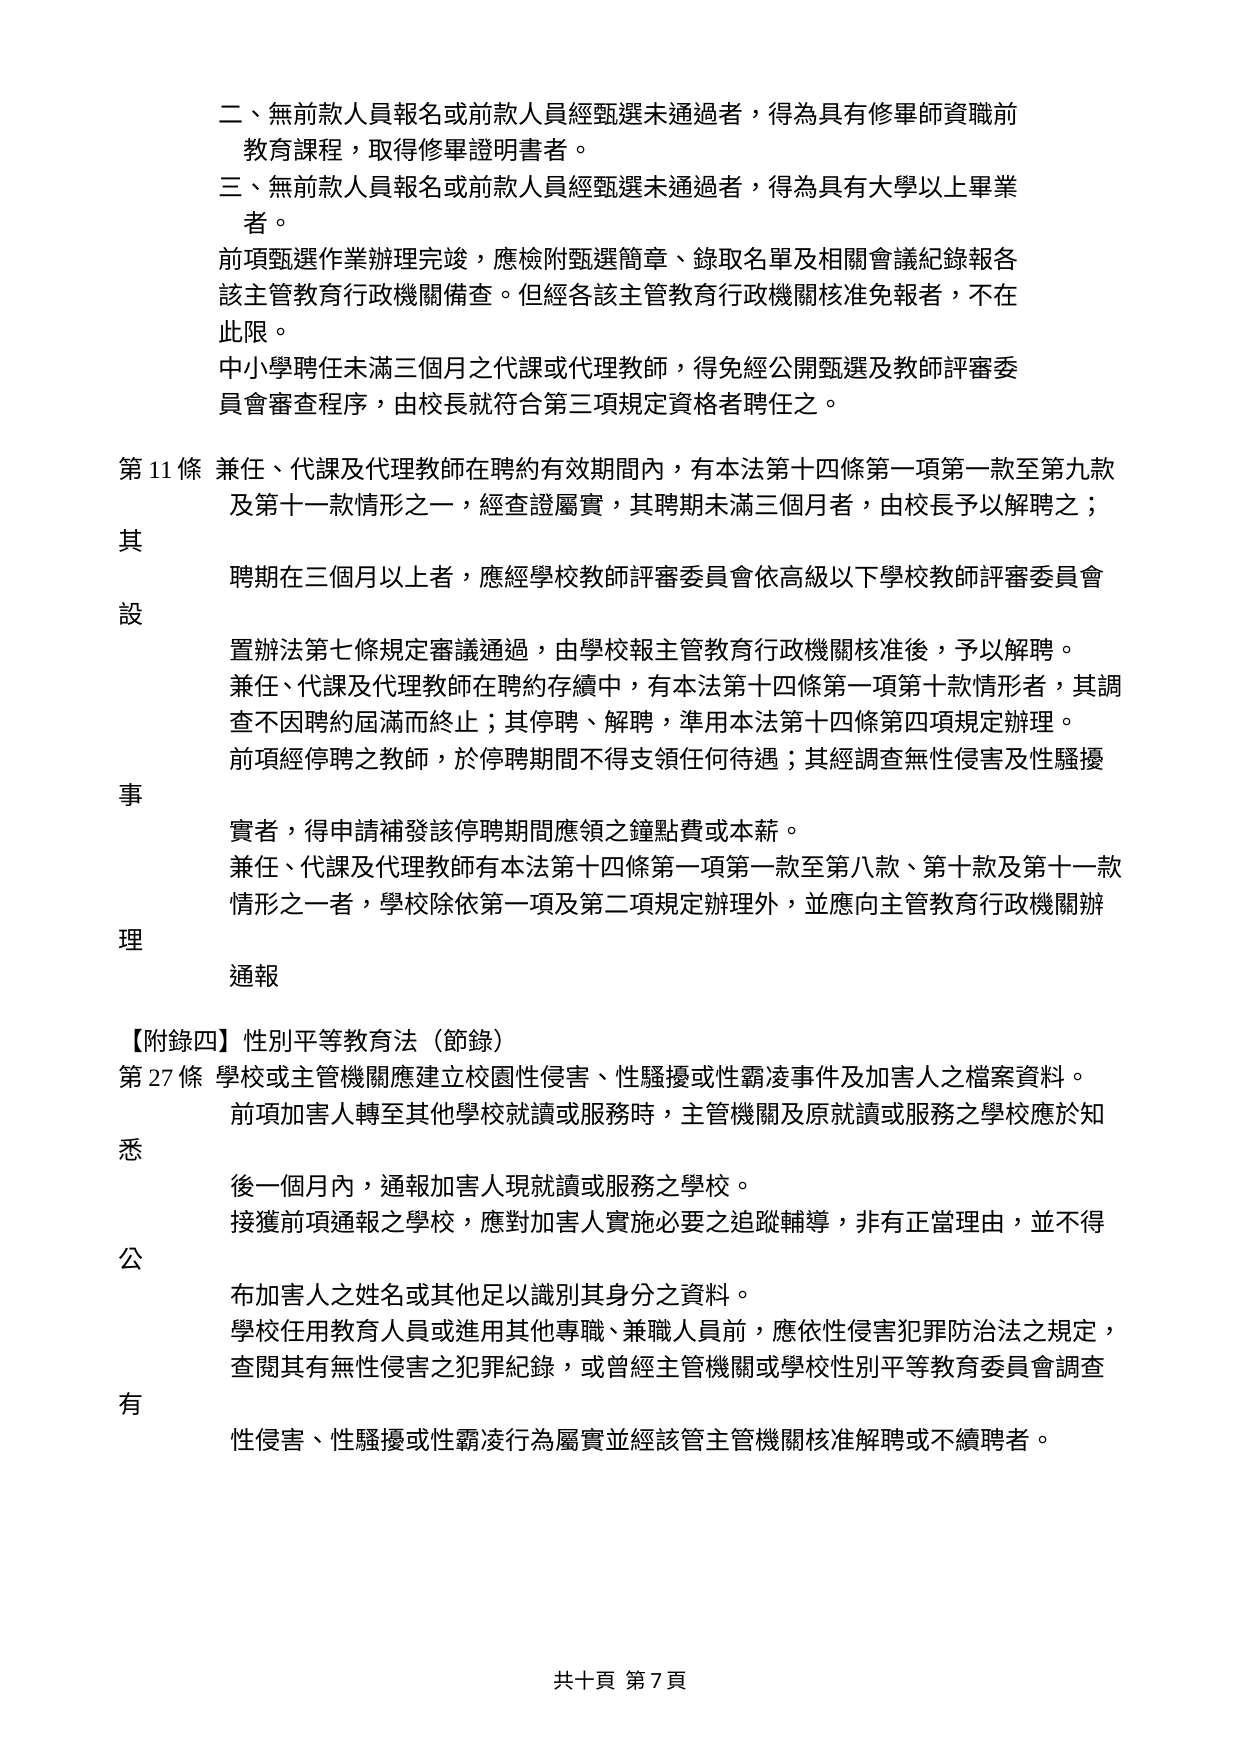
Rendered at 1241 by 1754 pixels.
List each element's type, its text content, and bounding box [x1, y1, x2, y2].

text 通報 [118, 957, 1122, 993]
text 二、無前款人員報名或前款人員經甄選未通過者，得為具有修畢師資職前 [118, 94, 1122, 131]
text 後一個月內，通報加害人現就讀或服務之學校。 [118, 1167, 1122, 1203]
text 布加害人之姓名或其他足以識別其身分之資料。 [118, 1275, 1122, 1312]
text 該主管教育行政機關備查。但經各該主管教育行政機關核准免報者，不在 [118, 276, 1122, 312]
text 中小學聘任未滿三個月之代課或代理教師，得免經公開甄選及教師評審委 [118, 348, 1122, 384]
text 及第十一款情形之一，經查證屬實，其聘期未滿三個月者，由校長予以解聘之；其 [118, 485, 1122, 558]
text 學校任用教育人員或進用其他專職、兼職人員前，應依性侵害犯罪防治法之規定， [118, 1312, 1122, 1348]
text 置辦法第七條規定審議通過，由學校報主管教育行政機關核准後，予以解聘。 [118, 630, 1122, 667]
text 聘期在三個月以上者，應經學校教師評審委員會依高級以下學校教師評審委員會設 [118, 558, 1122, 630]
text 前項經停聘之教師，於停聘期間不得支領任何待遇；其經調查無性侵害及性騷擾事 [118, 739, 1122, 812]
text 兼任、代課及代理教師在聘約存續中，有本法第十四條第一項第十款情形者，其調 [118, 667, 1122, 703]
text 性侵害、性騷擾或性霸凌行為屬實並經該管主管機關核准解聘或不續聘者。 [118, 1420, 1122, 1457]
text 教育課程，取得修畢證明書者。 [118, 131, 1122, 167]
text 查不因聘約屆滿而終止；其停聘、解聘，準用本法第十四條第四項規定辦理。 [118, 703, 1122, 739]
text 第27條 學校或主管機關應建立校園性侵害、性騷擾或性霸凌事件及加害人之檔案資料。 [118, 1058, 1122, 1094]
text 【附錄四】性別平等教育法（節錄） [118, 1022, 1122, 1058]
text 情形之一者，學校除依第一項及第二項規定辦理外，並應向主管教育行政機關辦理 [118, 884, 1122, 957]
text 實者，得申請補發該停聘期間應領之鐘點費或本薪。 [118, 812, 1122, 848]
text 兼任、代課及代理教師有本法第十四條第一項第一款至第八款、第十款及第十一款 [118, 848, 1122, 884]
text 接獲前項通報之學校，應對加害人實施必要之追蹤輔導，非有正當理由，並不得公 [118, 1203, 1122, 1275]
text 者。 [118, 203, 1122, 239]
text 前項甄選作業辦理完竣，應檢附甄選簡章、錄取名單及相關會議紀錄報各 [118, 239, 1122, 276]
text 第11條 兼任、代課及代理教師在聘約有效期間內，有本法第十四條第一項第一款至第九款 [118, 449, 1122, 485]
text 前項加害人轉至其他學校就讀或服務時，主管機關及原就讀或服務之學校應於知悉 [118, 1094, 1122, 1167]
text 查閱其有無性侵害之犯罪紀錄，或曾經主管機關或學校性別平等教育委員會調查有 [118, 1348, 1122, 1420]
text 三、無前款人員報名或前款人員經甄選未通過者，得為具有大學以上畢業 [118, 167, 1122, 203]
text 員會審查程序，由校長就符合第三項規定資格者聘任之。 [118, 384, 1122, 421]
text 此限。 [118, 312, 1122, 348]
